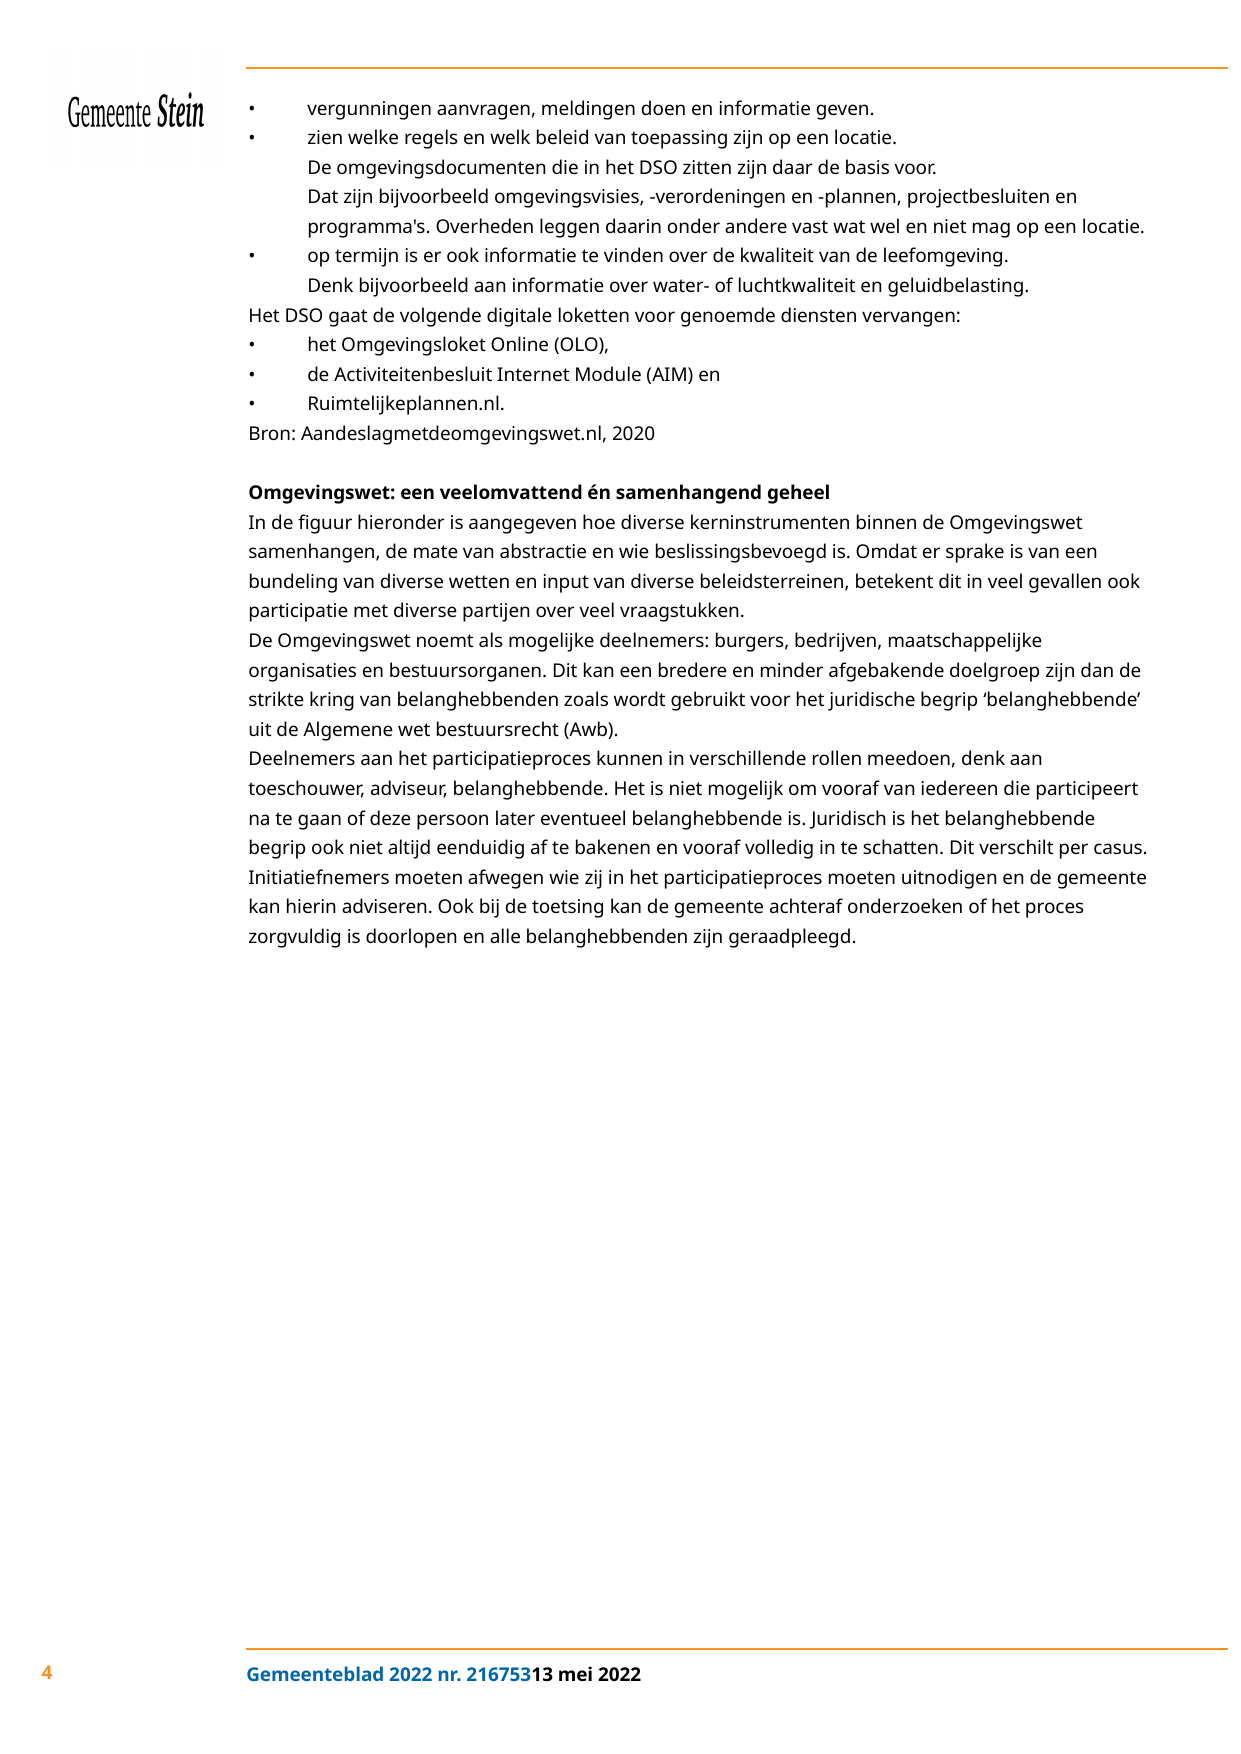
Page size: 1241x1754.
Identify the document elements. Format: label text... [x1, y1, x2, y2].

text Omgevingswet: een veelomvattend én samenhangend geheel [248, 479, 1152, 505]
text Bron: Aandeslagmetdeomgevingswet.nl, 2020 [248, 420, 1152, 446]
list vergunningen aanvragen, meldingen doen en informatie geven. [248, 95, 1152, 121]
text In de figuur hieronder is aangegeven hoe diverse kerninstrumenten binnen de Omgevingswet samenhangen, de mate van abstractie en wie beslissingsbevoegd is. Omdat er sprake is van een bundeling van diverse wetten en input van diverse beleidsterreinen, betekent dit in veel gevallen ook participatie met diverse partijen over veel vraagstukken. [248, 509, 1152, 623]
list zien welke regels en welk beleid van toepassing zijn op een locatie. [248, 124, 1152, 150]
list op termijn is er ook informatie te vinden over de kwaliteit van de leefomgeving. [248, 243, 1152, 268]
list Ruimtelijkeplannen.nl. [248, 391, 1152, 416]
list de Activiteitenbesluit Internet Module (AIM) en [248, 361, 1152, 387]
text De Omgevingswet noemt als mogelijke deelnemers: burgers, bedrijven, maatschappelijke organisaties en bestuursorganen. Dit kan een bredere en minder afgebakende doelgroep zijn dan de strikte kring van belanghebbenden zoals wordt gebruikt voor het juridische begrip ‘belanghebbende’ uit de Algemene wet bestuursrecht (Awb). [248, 627, 1152, 742]
list Dat zijn bijvoorbeeld omgevingsvisies, -verordeningen en -plannen, projectbesluiten en programma's. Overheden leggen daarin onder andere vast wat wel en niet mag op een locatie. [248, 183, 1152, 239]
text Deelnemers aan het participatieproces kunnen in verschillende rollen meedoen, denk aan toeschouwer, adviseur, belanghebbende. Het is niet mogelijk om vooraf van iedereen die participeert na te gaan of deze persoon later eventueel belanghebbende is. Juridisch is het belanghebbende begrip ook niet altijd eenduidig af te bakenen en vooraf volledig in te schatten. Dit verschilt per casus. Initiatiefnemers moeten afwegen wie zij in het participatieproces moeten uitnodigen en de gemeente kan hierin adviseren. Ook bij de toetsing kan de gemeente achteraf onderzoeken of het proces zorgvuldig is doorlopen en alle belanghebbenden zijn geraadpleegd. [248, 746, 1152, 949]
list De omgevingsdocumenten die in het DSO zitten zijn daar de basis voor. [248, 154, 1152, 180]
text Het DSO gaat de volgende digitale loketten voor genoemde diensten vervangen: [248, 302, 1152, 328]
list Denk bijvoorbeeld aan informatie over water- of luchtkwaliteit en geluidbelasting. [248, 272, 1152, 298]
list het Omgevingsloket Online (OLO), [248, 331, 1152, 357]
picture [41, 47, 231, 172]
